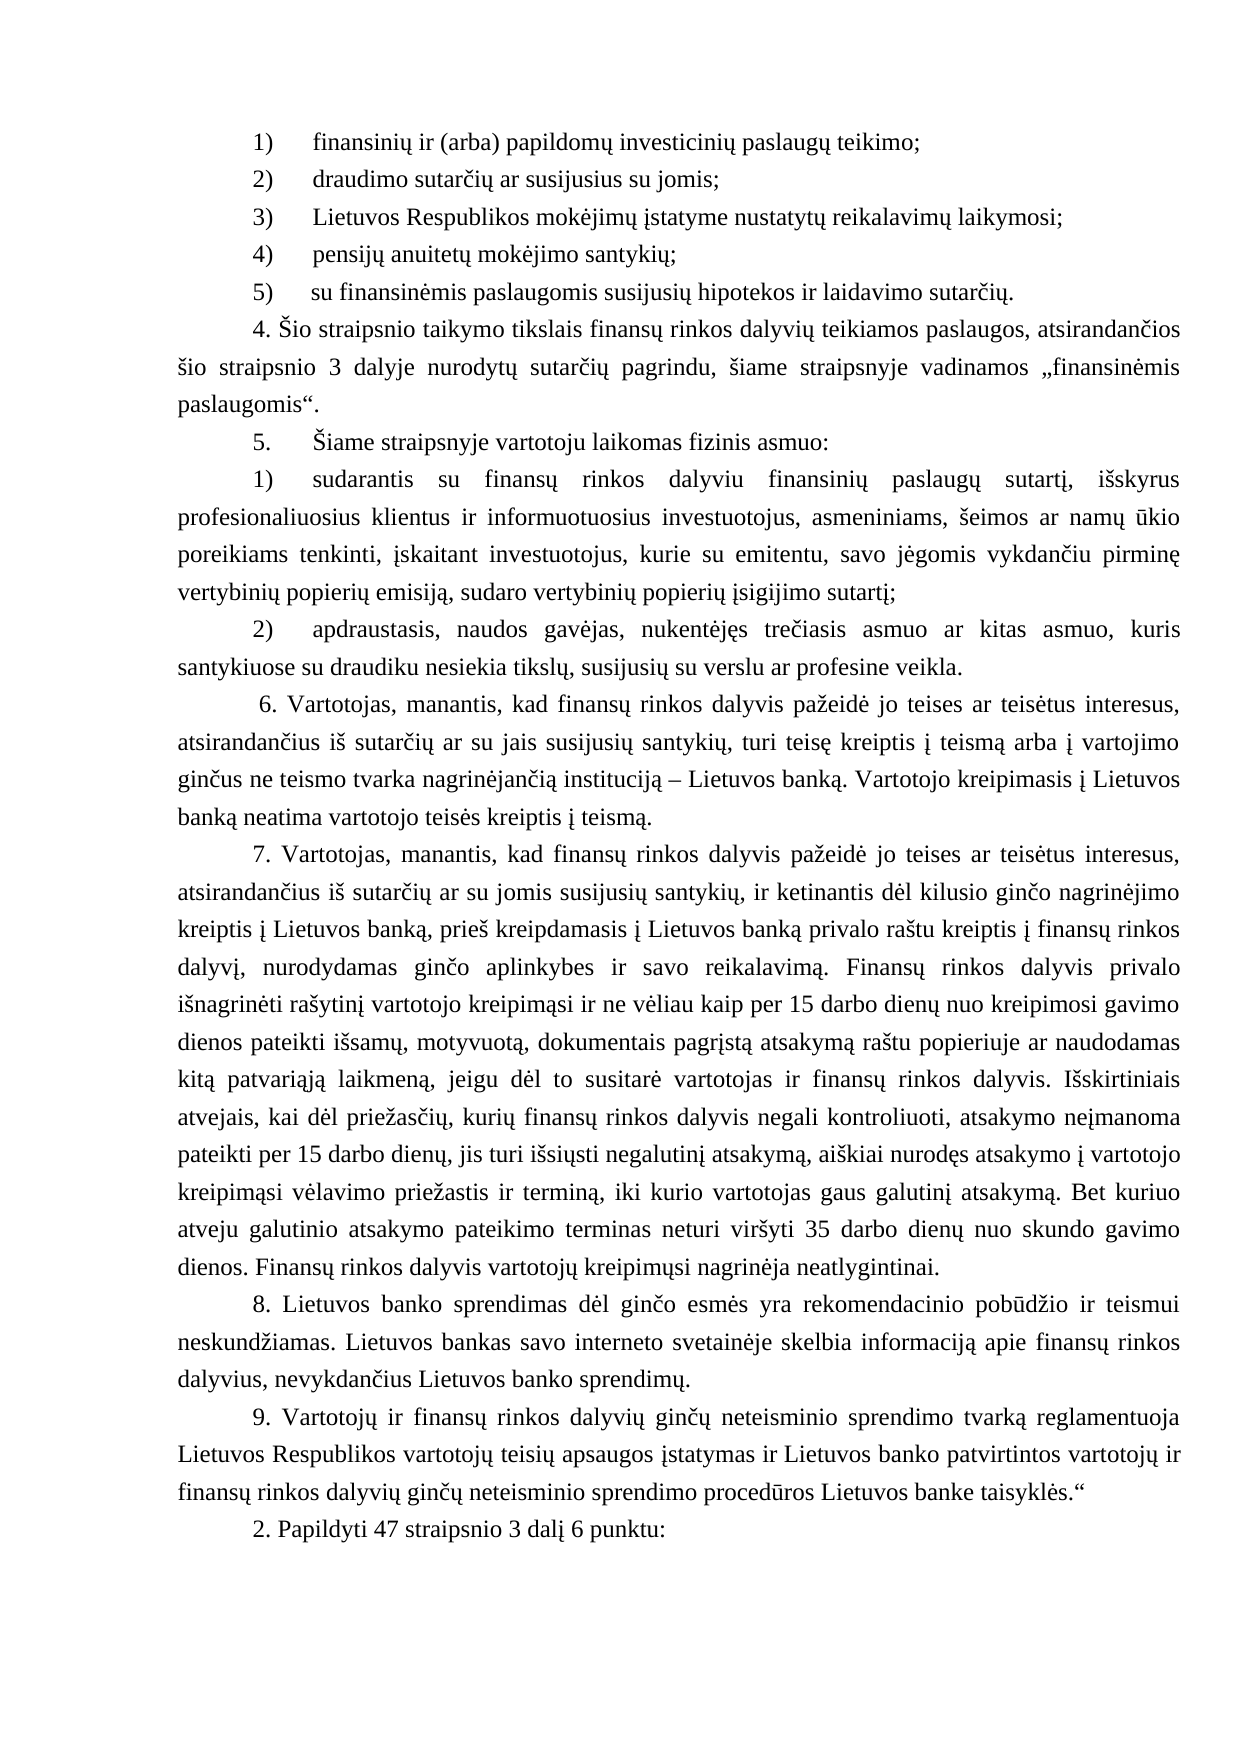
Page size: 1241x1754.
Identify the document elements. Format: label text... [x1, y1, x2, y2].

text 1) finansinių ir (arba) papildomų investicinių paslaugų teikimo; [177, 118, 1181, 156]
text 2) draudimo sutarčių ar susijusius su jomis; [177, 156, 1181, 193]
text 2. Papildyti 47 straipsnio 3 dalį 6 punktu: [177, 1506, 1181, 1543]
text 5) su finansinėmis paslaugomis susijusių hipotekos ir laidavimo sutarčių. [177, 268, 1181, 306]
text 4) pensijų anuitetų mokėjimo santykių; [177, 231, 1181, 268]
text 4. Šio straipsnio taikymo tikslais finansų rinkos dalyvių teikiamos paslaugos, atsirandančios šio straipsnio 3 dalyje nurodytų sutarčių pagrindu, šiame straipsnyje vadinamos „finansinėmis paslaugomis“. [177, 306, 1181, 418]
text 5. Šiame straipsnyje vartotoju laikomas fizinis asmuo: [177, 418, 1181, 456]
text 1) sudarantis su finansų rinkos dalyviu finansinių paslaugų sutartį, išskyrus profesionaliuosius klientus ir informuotuosius investuotojus, asmeniniams, šeimos ar namų ūkio poreikiams tenkinti, įskaitant investuotojus, kurie su emitentu, savo jėgomis vykdančiu pirminę vertybinių popierių emisiją, sudaro vertybinių popierių įsigijimo sutartį; [177, 456, 1181, 606]
text 3) Lietuvos Respublikos mokėjimų įstatyme nustatytų reikalavimų laikymosi; [177, 193, 1181, 231]
text 9. Vartotojų ir finansų rinkos dalyvių ginčų neteisminio sprendimo tvarką reglamentuoja Lietuvos Respublikos vartotojų teisių apsaugos įstatymas ir Lietuvos banko patvirtintos vartotojų ir finansų rinkos dalyvių ginčų neteisminio sprendimo procedūros Lietuvos banke taisyklės.“ [177, 1393, 1181, 1506]
text 6. Vartotojas, manantis, kad finansų rinkos dalyvis pažeidė jo teises ar teisėtus interesus, atsirandančius iš sutarčių ar su jais susijusių santykių, turi teisę kreiptis į teismą arba į vartojimo ginčus ne teismo tvarka nagrinėjančią instituciją – Lietuvos banką. Vartotojo kreipimasis į Lietuvos banką neatima vartotojo teisės kreiptis į teismą. [177, 681, 1181, 831]
text 8. Lietuvos banko sprendimas dėl ginčo esmės yra rekomendacinio pobūdžio ir teismui neskundžiamas. Lietuvos bankas savo interneto svetainėje skelbia informaciją apie finansų rinkos dalyvius, nevykdančius Lietuvos banko sprendimų. [177, 1281, 1181, 1393]
text 2) apdraustasis, naudos gavėjas, nukentėjęs trečiasis asmuo ar kitas asmuo, kuris santykiuose su draudiku nesiekia tikslų, susijusių su verslu ar profesine veikla. [177, 606, 1181, 681]
text 7. Vartotojas, manantis, kad finansų rinkos dalyvis pažeidė jo teises ar teisėtus interesus, atsirandančius iš sutarčių ar su jomis susijusių santykių, ir ketinantis dėl kilusio ginčo nagrinėjimo kreiptis į Lietuvos banką, prieš kreipdamasis į Lietuvos banką privalo raštu kreiptis į finansų rinkos dalyvį, nurodydamas ginčo aplinkybes ir savo reikalavimą. Finansų rinkos dalyvis privalo išnagrinėti rašytinį vartotojo kreipimąsi ir ne vėliau kaip per 15 darbo dienų nuo kreipimosi gavimo dienos pateikti išsamų, motyvuotą, dokumentais pagrįstą atsakymą raštu popieriuje ar naudodamas kitą patvariąją laikmeną, jeigu dėl to susitarė vartotojas ir finansų rinkos dalyvis. Išskirtiniais atvejais, kai dėl priežasčių, kurių finansų rinkos dalyvis negali kontroliuoti, atsakymo neįmanoma pateikti per 15 darbo dienų, jis turi išsiųsti negalutinį atsakymą, aiškiai nurodęs atsakymo į vartotojo kreipimąsi vėlavimo priežastis ir terminą, iki kurio vartotojas gaus galutinį atsakymą. Bet kuriuo atveju galutinio atsakymo pateikimo terminas neturi viršyti 35 darbo dienų nuo skundo gavimo dienos. Finansų rinkos dalyvis vartotojų kreipimųsi nagrinėja neatlygintinai. [177, 831, 1181, 1281]
